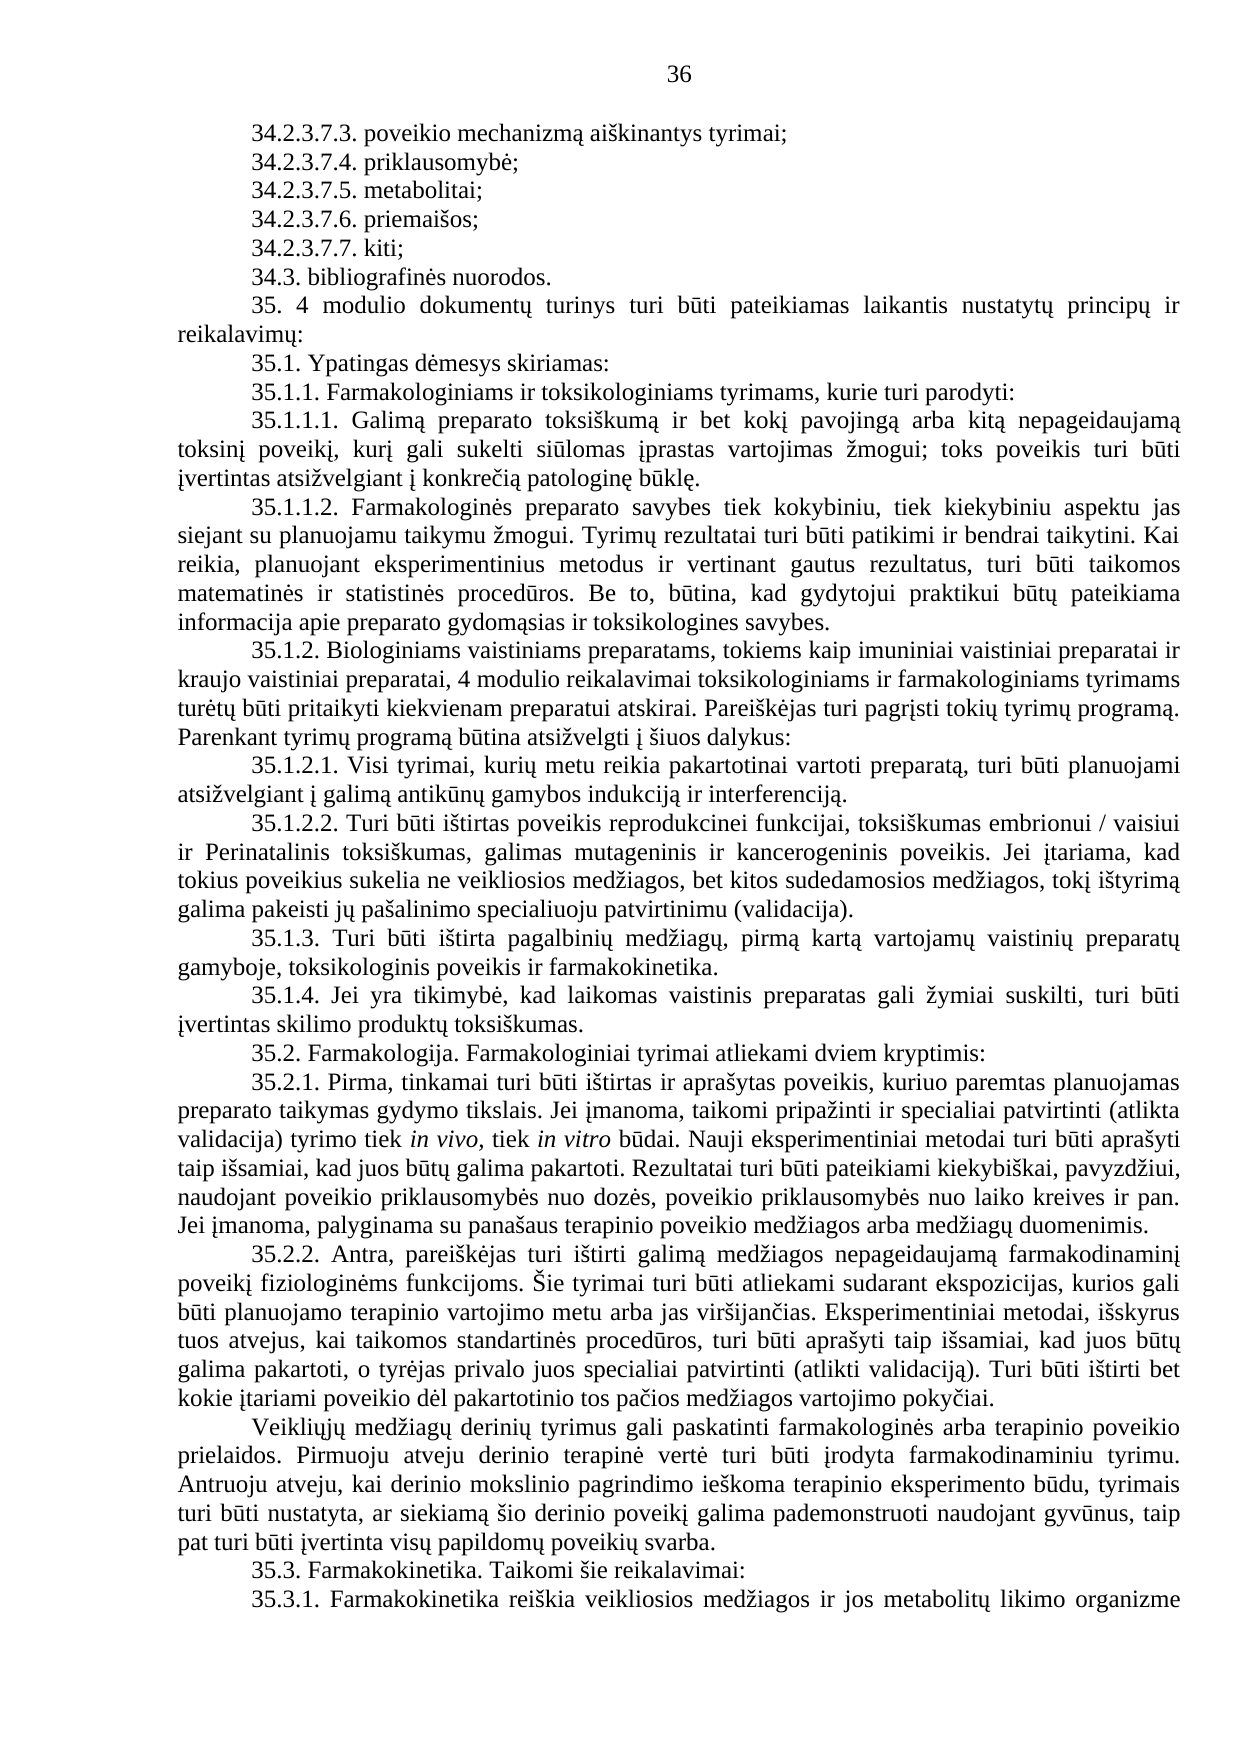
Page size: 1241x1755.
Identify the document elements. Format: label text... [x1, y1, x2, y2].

text 34.2.3.7.3. poveikio mechanizmą aiškinantys tyrimai; [177, 118, 1181, 147]
text 35.2.1. Pirma, tinkamai turi būti ištirtas ir aprašytas poveikis, kuriuo paremtas planuojamas preparato taikymas gydymo tikslais. Jei įmanoma, taikomi pripažinti ir specialiai patvirtinti (atlikta validacija) tyrimo tiek in vivo, tiek in vitro būdai. Nauji eksperimentiniai metodai turi būti aprašyti taip išsamiai, kad juos būtų galima pakartoti. Rezultatai turi būti pateikiami kiekybiškai, pavyzdžiui, naudojant poveikio priklausomybės nuo dozės, poveikio priklausomybės nuo laiko kreives ir pan. Jei įmanoma, palyginama su panašaus terapinio poveikio medžiagos arba medžiagų duomenimis. [177, 1067, 1181, 1239]
text 35.2.2. Antra, pareiškėjas turi ištirti galimą medžiagos nepageidaujamą farmakodinaminį poveikį fiziologinėms funkcijoms. Šie tyrimai turi būti atliekami sudarant ekspozicijas, kurios gali būti planuojamo terapinio vartojimo metu arba jas viršijančias. Eksperimentiniai metodai, išskyrus tuos atvejus, kai taikomos standartinės procedūros, turi būti aprašyti taip išsamiai, kad juos būtų galima pakartoti, o tyrėjas privalo juos specialiai patvirtinti (atlikti validaciją). Turi būti ištirti bet kokie įtariami poveikio dėl pakartotinio tos pačios medžiagos vartojimo pokyčiai. [177, 1239, 1181, 1412]
text 34.2.3.7.5. metabolitai; [177, 176, 1181, 204]
text 35.1.4. Jei yra tikimybė, kad laikomas vaistinis preparatas gali žymiai suskilti, turi būti įvertintas skilimo produktų toksiškumas. [177, 981, 1181, 1038]
text 35.1.2.2. Turi būti ištirtas poveikis reprodukcinei funkcijai, toksiškumas embrionui / vaisiui ir Perinatalinis toksiškumas, galimas mutageninis ir kancerogeninis poveikis. Jei įtariama, kad tokius poveikius sukelia ne veikliosios medžiagos, bet kitos sudedamosios medžiagos, tokį ištyrimą galima pakeisti jų pašalinimo specialiuoju patvirtinimu (validacija). [177, 808, 1181, 923]
text 35.1.2. Biologiniams vaistiniams preparatams, tokiems kaip imuniniai vaistiniai preparatai ir kraujo vaistiniai preparatai, 4 modulio reikalavimai toksikologiniams ir farmakologiniams tyrimams turėtų būti pritaikyti kiekvienam preparatui atskirai. Pareiškėjas turi pagrįsti tokių tyrimų programą. Parenkant tyrimų programą būtina atsižvelgti į šiuos dalykus: [177, 636, 1181, 751]
text 35.1.2.1. Visi tyrimai, kurių metu reikia pakartotinai vartoti preparatą, turi būti planuojami atsižvelgiant į galimą antikūnų gamybos indukciją ir interferenciją. [177, 751, 1181, 808]
text 35.3. Farmakokinetika. Taikomi šie reikalavimai: [177, 1556, 1181, 1584]
text 35. 4 modulio dokumentų turinys turi būti pateikiamas laikantis nustatytų principų ir reikalavimų: [177, 291, 1181, 348]
text 35.1.1.1. Galimą preparato toksiškumą ir bet kokį pavojingą arba kitą nepageidaujamą toksinį poveikį, kurį gali sukelti siūlomas įprastas vartojimas žmogui; toks poveikis turi būti įvertintas atsižvelgiant į konkrečią patologinę būklę. [177, 406, 1181, 492]
text 34.2.3.7.6. priemaišos; [177, 204, 1181, 233]
text 34.2.3.7.4. priklausomybė; [177, 147, 1181, 176]
text 35.1.1.2. Farmakologinės preparato savybes tiek kokybiniu, tiek kiekybiniu aspektu jas siejant su planuojamu taikymu žmogui. Tyrimų rezultatai turi būti patikimi ir bendrai taikytini. Kai reikia, planuojant eksperimentinius metodus ir vertinant gautus rezultatus, turi būti taikomos matematinės ir statistinės procedūros. Be to, būtina, kad gydytojui praktikui būtų pateikiama informacija apie preparato gydomąsias ir toksikologines savybes. [177, 492, 1181, 636]
text 34.2.3.7.7. kiti; [177, 233, 1181, 262]
text 34.3. bibliografinės nuorodos. [177, 262, 1181, 291]
text 35.2. Farmakologija. Farmakologiniai tyrimai atliekami dviem kryptimis: [177, 1038, 1181, 1067]
text 35.1.3. Turi būti ištirta pagalbinių medžiagų, pirmą kartą vartojamų vaistinių preparatų gamyboje, toksikologinis poveikis ir farmakokinetika. [177, 923, 1181, 981]
text 35.3.1. Farmakokinetika reiškia veikliosios medžiagos ir jos metabolitų likimo organizme [177, 1584, 1181, 1613]
text Veikliųjų medžiagų derinių tyrimus gali paskatinti farmakologinės arba terapinio poveikio prielaidos. Pirmuoju atveju derinio terapinė vertė turi būti įrodyta farmakodinaminiu tyrimu. Antruoju atveju, kai derinio mokslinio pagrindimo ieškoma terapinio eksperimento būdu, tyrimais turi būti nustatyta, ar siekiamą šio derinio poveikį galima pademonstruoti naudojant gyvūnus, taip pat turi būti įvertinta visų papildomų poveikių svarba. [177, 1412, 1181, 1556]
text 35.1. Ypatingas dėmesys skiriamas: [177, 348, 1181, 377]
text 35.1.1. Farmakologiniams ir toksikologiniams tyrimams, kurie turi parodyti: [177, 377, 1181, 406]
